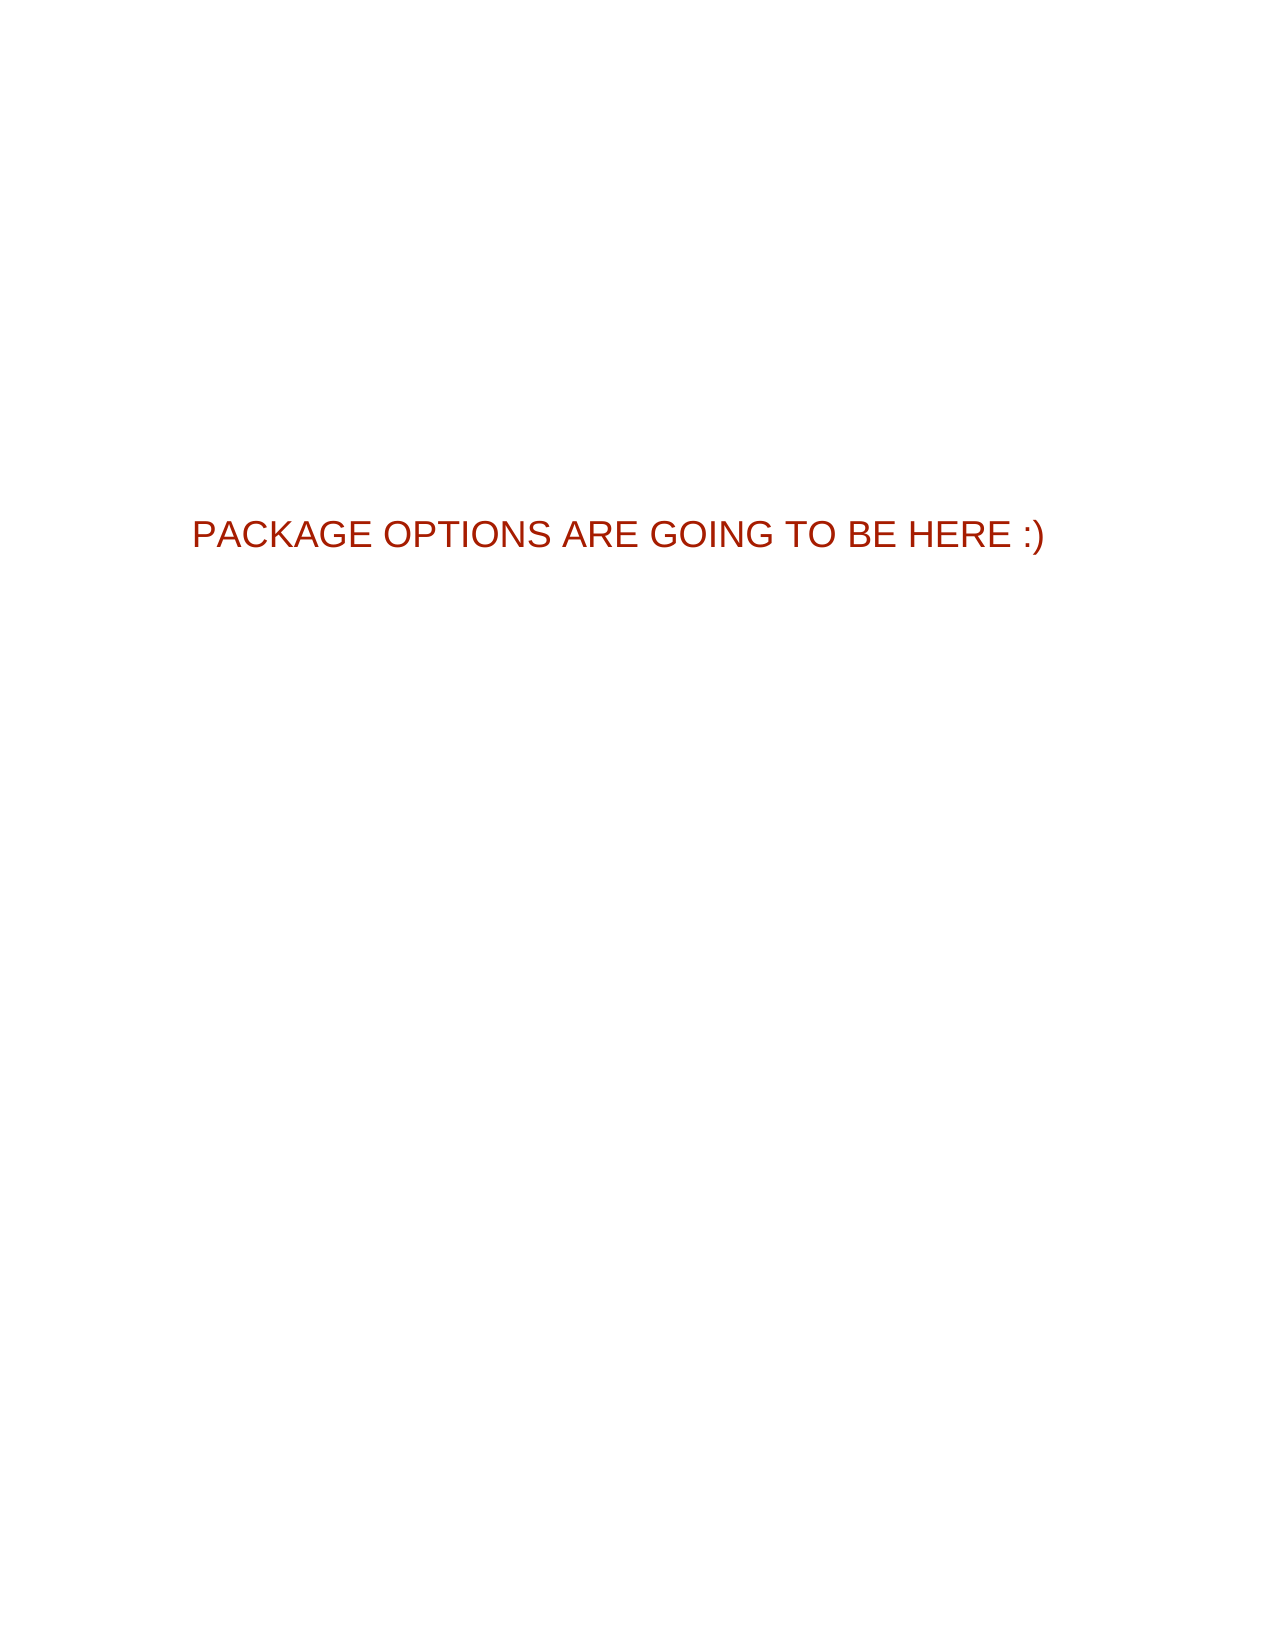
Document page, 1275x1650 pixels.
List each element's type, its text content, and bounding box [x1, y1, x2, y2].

text PACKAGE OPTIONS ARE GOING TO BE HERE :) [150, 512, 1125, 556]
